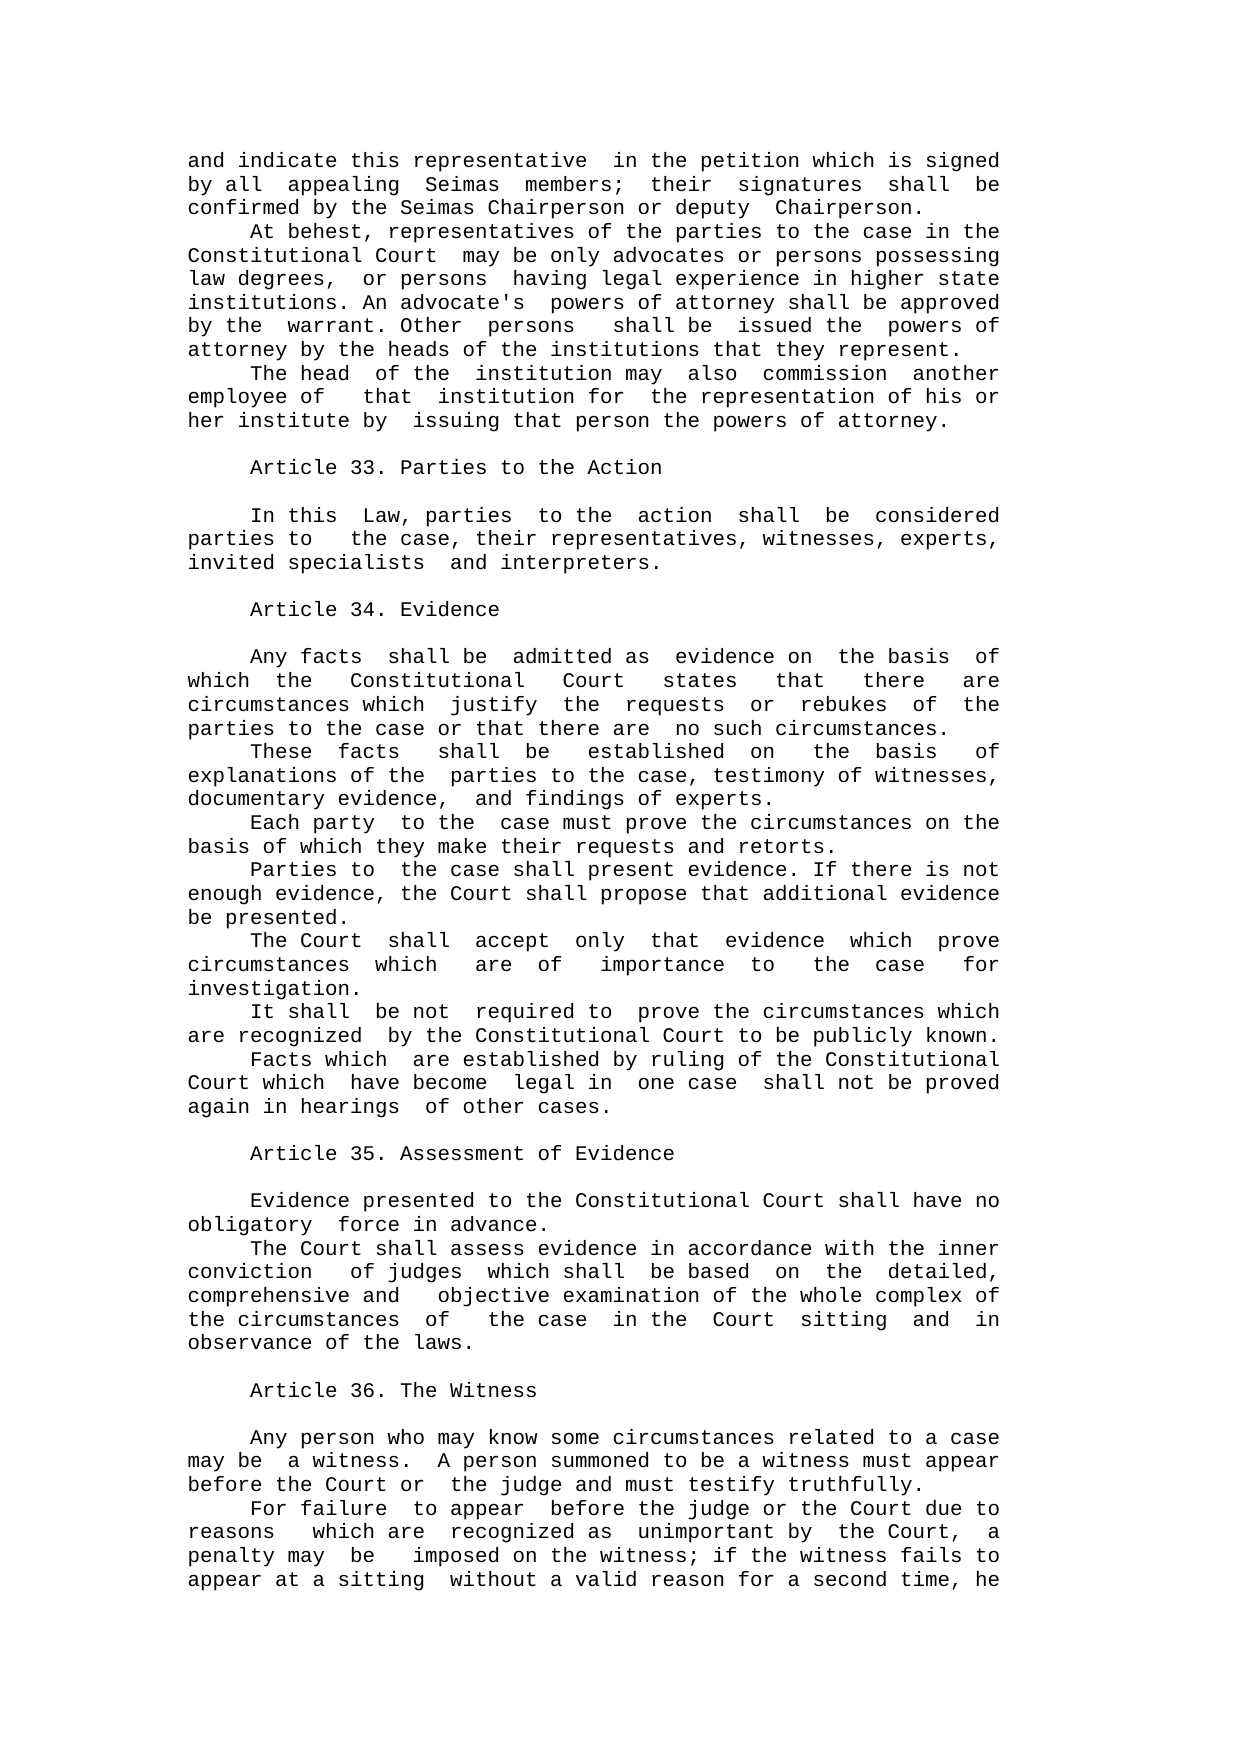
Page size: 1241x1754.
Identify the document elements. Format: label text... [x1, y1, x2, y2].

text Each party to the case must prove the circumstances on the [187, 812, 1053, 836]
text Parties to the case shall present evidence. If there is not [187, 859, 1053, 883]
text which the Constitutional Court states that there are [187, 670, 1053, 694]
text At behest, representatives of the parties to the case in the [187, 221, 1053, 244]
text basis of which they make their requests and retorts. [187, 836, 1053, 859]
text In this Law, parties to the action shall be considered [187, 505, 1053, 528]
text parties to the case, their representatives, witnesses, experts, [187, 528, 1053, 552]
text attorney by the heads of the institutions that they represent. [187, 339, 1053, 363]
text employee of that institution for the representation of his or [187, 386, 1053, 410]
text investigation. [187, 978, 1053, 1001]
text explanations of the parties to the case, testimony of witnesses, [187, 765, 1053, 788]
text Article 33. Parties to the Action [187, 457, 1053, 481]
text Article 35. Assessment of Evidence [187, 1143, 1053, 1167]
text appear at a sitting without a valid reason for a second time, he [187, 1569, 1053, 1592]
text circumstances which are of importance to the case for [187, 954, 1053, 978]
text may be a witness. A person summoned to be a witness must appear [187, 1451, 1053, 1474]
text The head of the institution may also commission another [187, 363, 1053, 386]
text circumstances which justify the requests or rebukes of the [187, 694, 1053, 717]
text Constitutional Court may be only advocates or persons possessing [187, 244, 1053, 268]
text law degrees, or persons having legal experience in higher state [187, 268, 1053, 292]
text invited specialists and interpreters. [187, 552, 1053, 576]
text are recognized by the Constitutional Court to be publicly known. [187, 1025, 1053, 1048]
text observance of the laws. [187, 1332, 1053, 1356]
text Facts which are established by ruling of the Constitutional [187, 1048, 1053, 1072]
text For failure to appear before the judge or the Court due to [187, 1498, 1053, 1521]
text the circumstances of the case in the Court sitting and in [187, 1309, 1053, 1332]
text Any facts shall be admitted as evidence on the basis of [187, 647, 1053, 670]
text by all appealing Seimas members; their signatures shall be [187, 174, 1053, 197]
text reasons which are recognized as unimportant by the Court, a [187, 1521, 1053, 1545]
text parties to the case or that there are no such circumstances. [187, 717, 1053, 741]
text Any person who may know some circumstances related to a case [187, 1427, 1053, 1451]
text confirmed by the Seimas Chairperson or deputy Chairperson. [187, 197, 1053, 221]
text penalty may be imposed on the witness; if the witness fails to [187, 1545, 1053, 1569]
text conviction of judges which shall be based on the detailed, [187, 1261, 1053, 1285]
text documentary evidence, and findings of experts. [187, 788, 1053, 812]
text The Court shall assess evidence in accordance with the inner [187, 1238, 1053, 1261]
text and indicate this representative in the petition which is signed [187, 150, 1053, 174]
text again in hearings of other cases. [187, 1096, 1053, 1119]
text The Court shall accept only that evidence which prove [187, 930, 1053, 954]
text Evidence presented to the Constitutional Court shall have no [187, 1190, 1053, 1214]
text her institute by issuing that person the powers of attorney. [187, 410, 1053, 434]
text Article 36. The Witness [187, 1379, 1053, 1403]
text obligatory force in advance. [187, 1214, 1053, 1238]
text comprehensive and objective examination of the whole complex of [187, 1285, 1053, 1309]
text institutions. An advocate's powers of attorney shall be approved [187, 292, 1053, 316]
text before the Court or the judge and must testify truthfully. [187, 1474, 1053, 1498]
text It shall be not required to prove the circumstances which [187, 1001, 1053, 1025]
text by the warrant. Other persons shall be issued the powers of [187, 316, 1053, 339]
text be presented. [187, 907, 1053, 930]
text These facts shall be established on the basis of [187, 741, 1053, 765]
text Court which have become legal in one case shall not be proved [187, 1072, 1053, 1096]
text Article 34. Evidence [187, 599, 1053, 623]
text enough evidence, the Court shall propose that additional evidence [187, 883, 1053, 907]
